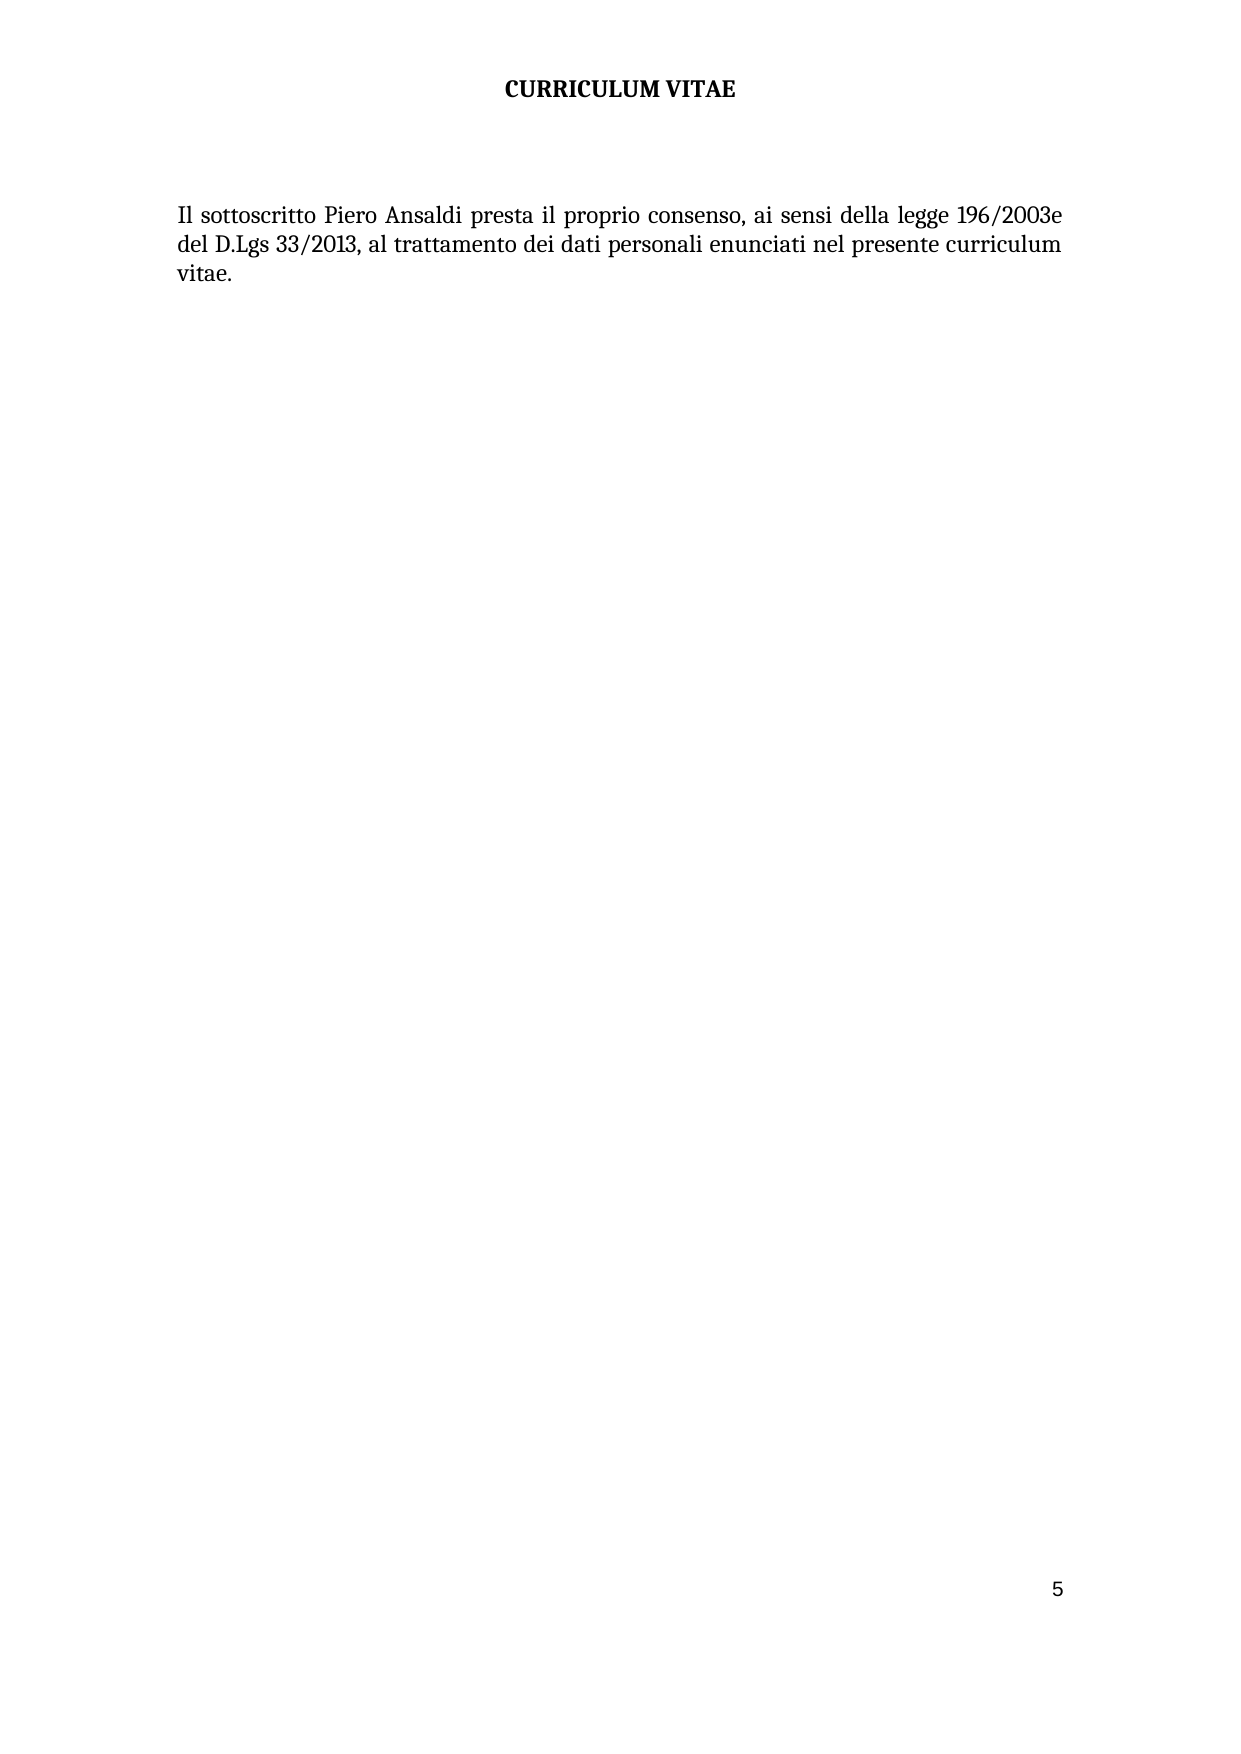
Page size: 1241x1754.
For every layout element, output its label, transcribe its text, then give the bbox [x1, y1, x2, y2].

text Il sottoscritto Piero Ansaldi presta il proprio consenso, ai sensi della legge 196/2003e del D.Lgs 33/2013, al trattamento dei dati personali enunciati nel presente curriculum vitae. [177, 201, 1063, 287]
